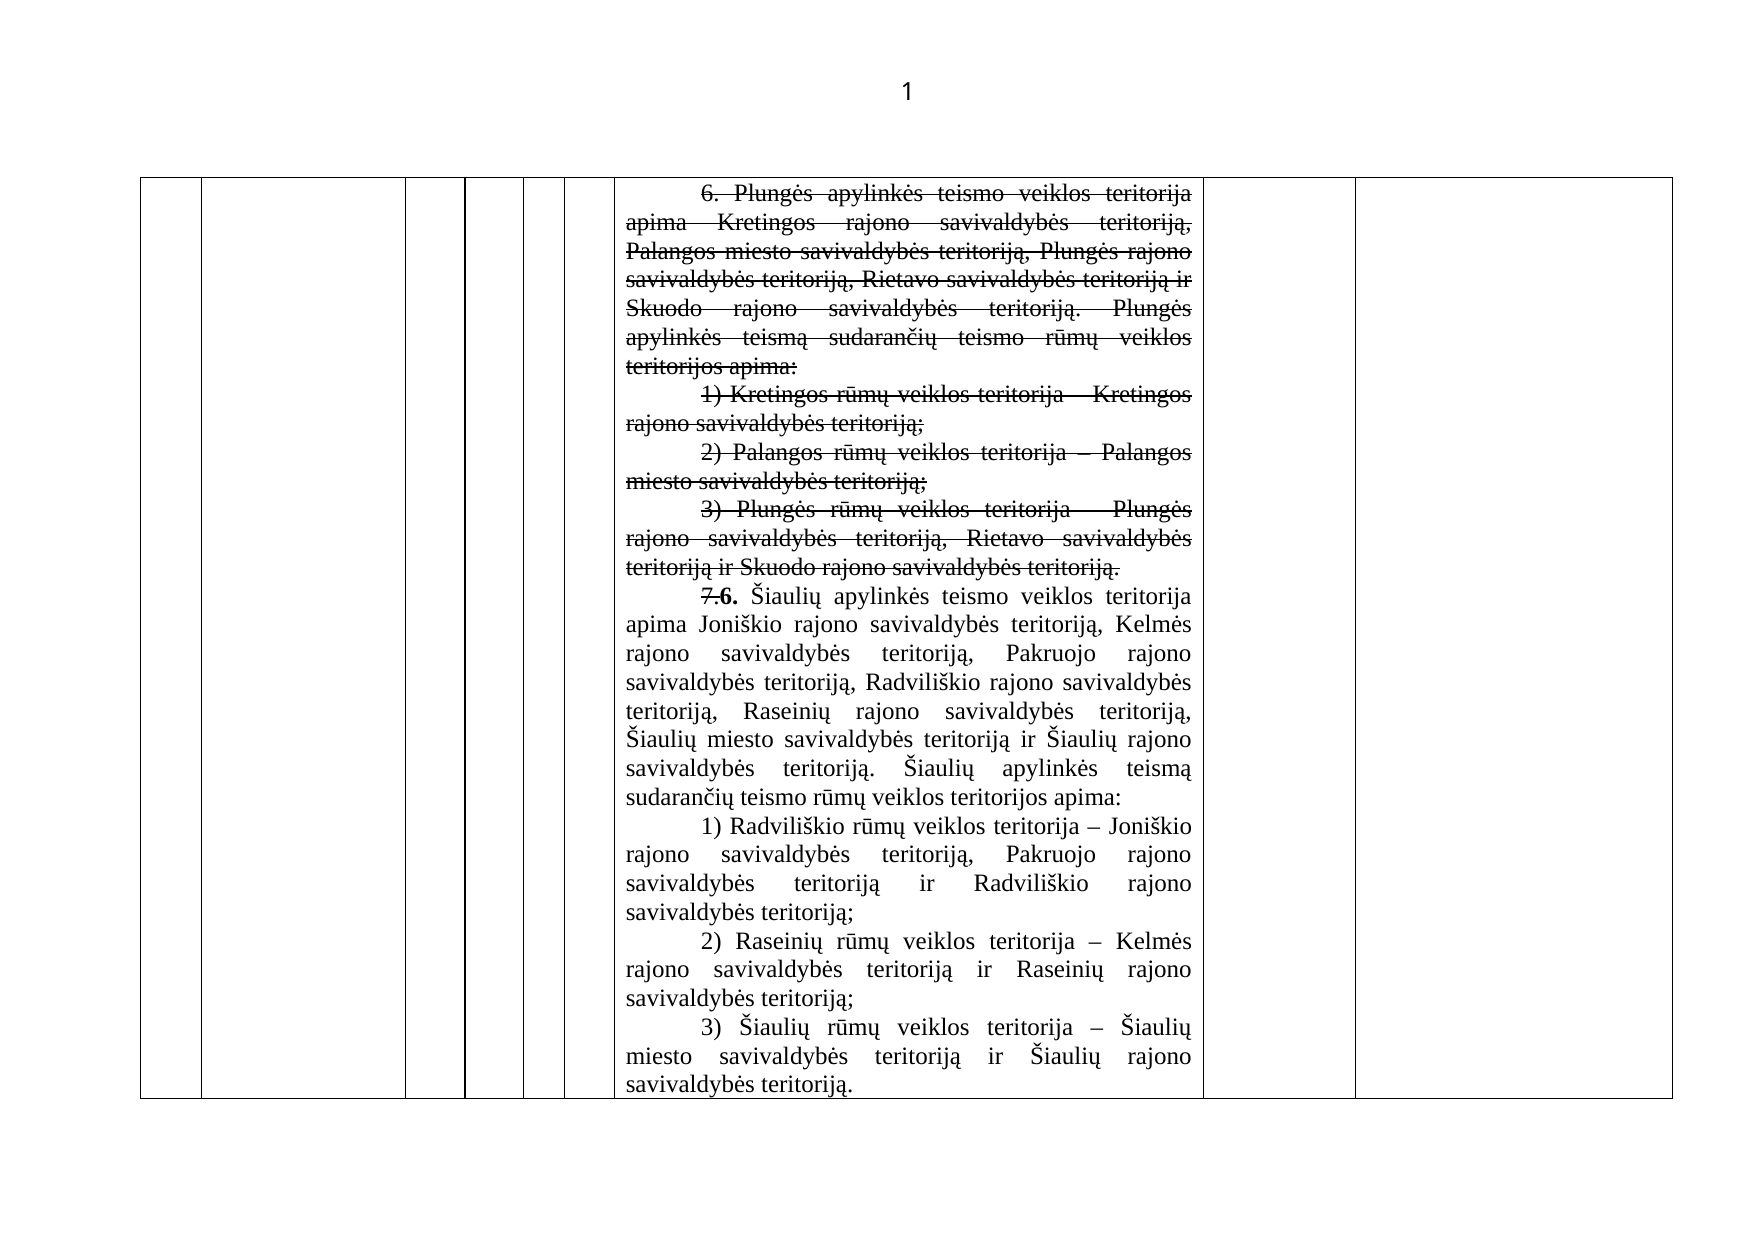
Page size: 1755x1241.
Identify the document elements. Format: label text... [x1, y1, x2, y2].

table_cell [141, 178, 201, 1098]
table_cell [524, 178, 564, 1098]
table_cell [1204, 178, 1355, 1098]
table_cell [406, 178, 464, 1098]
table_cell [565, 178, 614, 1098]
table_cell [466, 178, 523, 1098]
table_cell [1356, 178, 1672, 1098]
table_cell 6. Plungės apylinkės teismo veiklos teritorija apima Kretingos rajono savivaldybės teritoriją, Palangos miesto savivaldybės teritoriją, Plungės rajono savivaldybės teritoriją, Rietavo savivaldybės teritoriją ir Skuodo rajono savivaldybės teritoriją. Plungės apylinkės teismą sudarančių teismo rūmų veiklos teritorijos apima: 1) Kretingos rūmų veiklos teritorija – Kretingos rajono savivaldybės teritoriją; 2) Palangos rūmų veiklos teritorija – Palangos miesto savivaldybės teritoriją; 3) Plungės rūmų veiklos teritorija – Plungės rajono savivaldybės teritoriją, Rietavo savivaldybės teritoriją ir Skuodo rajono savivaldybės teritoriją. 7.6. Šiaulių apylinkės teismo veiklos teritorija apima Joniškio rajono savivaldybės teritoriją, Kelmės rajono savivaldybės teritoriją, Pakruojo rajono savivaldybės teritoriją, Radviliškio rajono savivaldybės teritoriją, Raseinių rajono savivaldybės teritoriją, Šiaulių miesto savivaldybės teritoriją ir Šiaulių rajono savivaldybės teritoriją. Šiaulių apylinkės teismą sudarančių teismo rūmų veiklos teritorijos apima: 1) Radviliškio rūmų veiklos teritorija – Joniškio rajono savivaldybės teritoriją, Pakruojo rajono savivaldybės teritoriją ir Radviliškio rajono savivaldybės teritoriją; 2) Raseinių rūmų veiklos teritorija – Kelmės rajono savivaldybės teritoriją ir Raseinių rajono savivaldybės teritoriją; 3) Šiaulių rūmų veiklos teritorija – Šiaulių miesto savivaldybės teritoriją ir Šiaulių rajono savivaldybės teritoriją. [615, 178, 1203, 1098]
table_cell [202, 178, 405, 1098]
